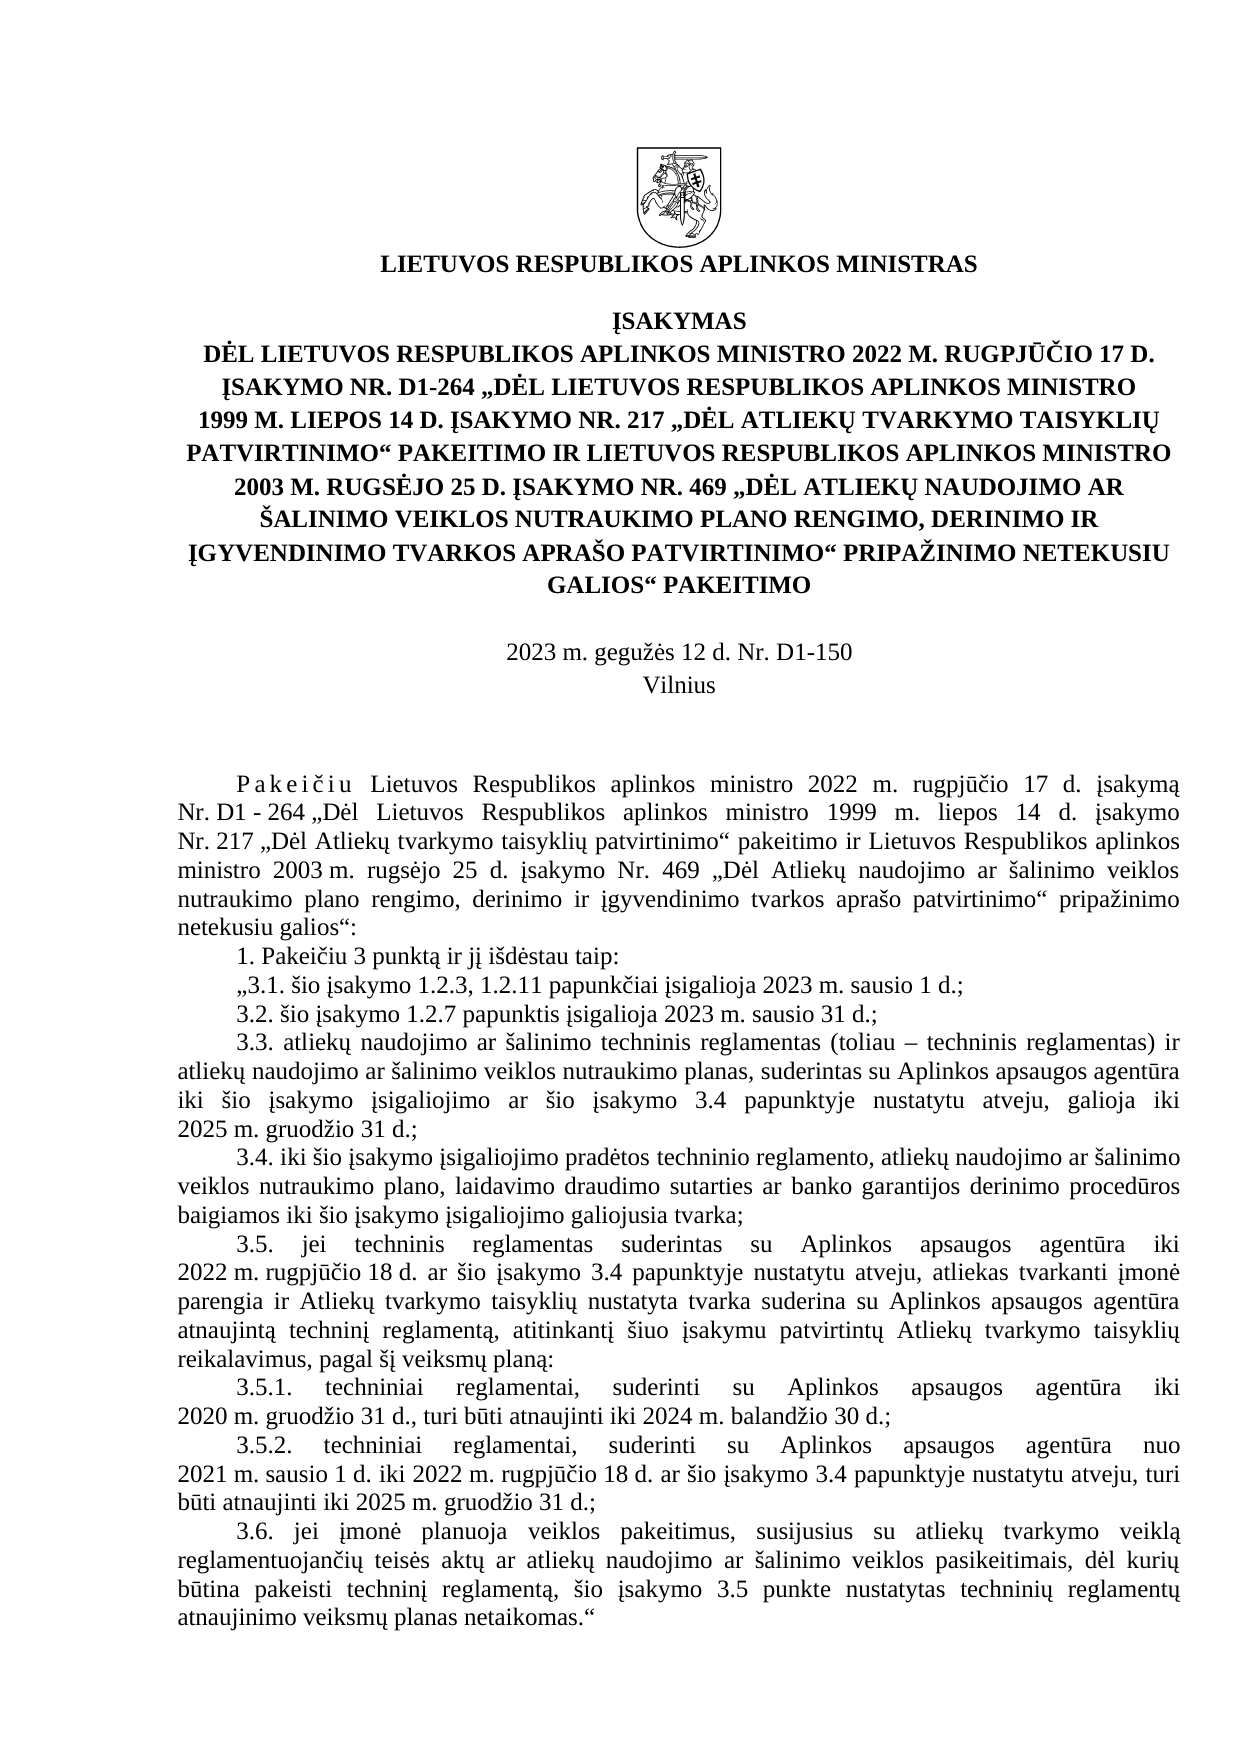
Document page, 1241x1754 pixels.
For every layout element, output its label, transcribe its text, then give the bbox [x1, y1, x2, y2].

text „3.1. šio įsakymo 1.2.3, 1.2.11 papunkčiai įsigalioja 2023 m. sausio 1 d.; [177, 970, 1181, 999]
text ĮSAKYMAS [177, 306, 1181, 335]
text 3.6. jei įmonė planuoja veiklos pakeitimus, susijusius su atliekų tvarkymo veiklą reglamentuojančių teisės aktų ar atliekų naudojimo ar šalinimo veiklos pasikeitimais, dėl kurių būtina pakeisti techninį reglamentą, šio įsakymo 3.5 punkte nustatytas techninių reglamentų atnaujinimo veiksmų planas netaikomas.“ [177, 1516, 1181, 1631]
text 3.5.2. techniniai reglamentai, suderinti su Aplinkos apsaugos agentūra nuo 2021 m. sausio 1 d. iki 2022 m. rugpjūčio 18 d. ar šio įsakymo 3.4 papunktyje nustatytu atveju, turi būti atnaujinti iki 2025 m. gruodžio 31 d.; [177, 1430, 1181, 1516]
text 3.3. atliekų naudojimo ar šalinimo techninis reglamentas (toliau – techninis reglamentas) ir atliekų naudojimo ar šalinimo veiklos nutraukimo planas, suderintas su Aplinkos apsaugos agentūra iki šio įsakymo įsigaliojimo ar šio įsakymo 3.4 papunktyje nustatytu atveju, galioja iki 2025 m. gruodžio 31 d.; [177, 1027, 1181, 1142]
text DĖL LIETUVOS RESPUBLIKOS APLINKOS MINISTRO 2022 M. RUGPJŪČIO 17 D. ĮSAKYMO NR. D1-264 „DĖL LIETUVOS RESPUBLIKOS APLINKOS MINISTRO 1999 M. LIEPOS 14 D. ĮSAKYMO NR. 217 „DĖL ATLIEKŲ TVARKYMO TAISYKLIŲ PATVIRTINIMO“ PAKEITIMO ir lietuvos respublikos aplinkos ministro 2003 m. rugsėjo 25 d. įsakymo nr. 469 „dėl atliekų naudojimo ar šalinimo veiklos nutraukimo plano rengimo, derinimo ir įgyvendinimo tvarkos aprašo patvirtinimo“ pripažinimo netekusiu galios“ PAKEITIMO [177, 339, 1181, 599]
text 2023 m. gegužės 12 d. Nr. D1-150 [177, 637, 1181, 665]
text Pakeičiu Lietuvos Respublikos aplinkos ministro 2022 m. rugpjūčio 17 d. įsakymą Nr. D1 - 264 „Dėl Lietuvos Respublikos aplinkos ministro 1999 m. liepos 14 d. įsakymo Nr. 217 „Dėl Atliekų tvarkymo taisyklių patvirtinimo“ pakeitimo ir Lietuvos Respublikos aplinkos ministro 2003 m. rugsėjo 25 d. įsakymo Nr. 469 „Dėl Atliekų naudojimo ar šalinimo veiklos nutraukimo plano rengimo, derinimo ir įgyvendinimo tvarkos aprašo patvirtinimo“ pripažinimo netekusiu galios“: [177, 769, 1181, 941]
text LIETUVOS RESPUBLIKOS APLINKOS MINISTRAS [177, 249, 1181, 278]
text 3.5. jei techninis reglamentas suderintas su Aplinkos apsaugos agentūra iki 2022 m. rugpjūčio 18 d. ar šio įsakymo 3.4 papunktyje nustatytu atveju, atliekas tvarkanti įmonė parengia ir Atliekų tvarkymo taisyklių nustatyta tvarka suderina su Aplinkos apsaugos agentūra atnaujintą techninį reglamentą, atitinkantį šiuo įsakymu patvirtintų Atliekų tvarkymo taisyklių reikalavimus, pagal šį veiksmų planą: [177, 1229, 1181, 1372]
text Vilnius [177, 670, 1181, 698]
text 3.2. šio įsakymo 1.2.7 papunktis įsigalioja 2023 m. sausio 31 d.; [177, 999, 1181, 1027]
text 3.5.1. techniniai reglamentai, suderinti su Aplinkos apsaugos agentūra iki 2020 m. gruodžio 31 d., turi būti atnaujinti iki 2024 m. balandžio 30 d.; [177, 1372, 1181, 1430]
text 3.4. iki šio įsakymo įsigaliojimo pradėtos techninio reglamento, atliekų naudojimo ar šalinimo veiklos nutraukimo plano, laidavimo draudimo sutarties ar banko garantijos derinimo procedūros baigiamos iki šio įsakymo įsigaliojimo galiojusia tvarka; [177, 1142, 1181, 1229]
text 1. Pakeičiu 3 punktą ir jį išdėstau taip: [177, 941, 1181, 970]
